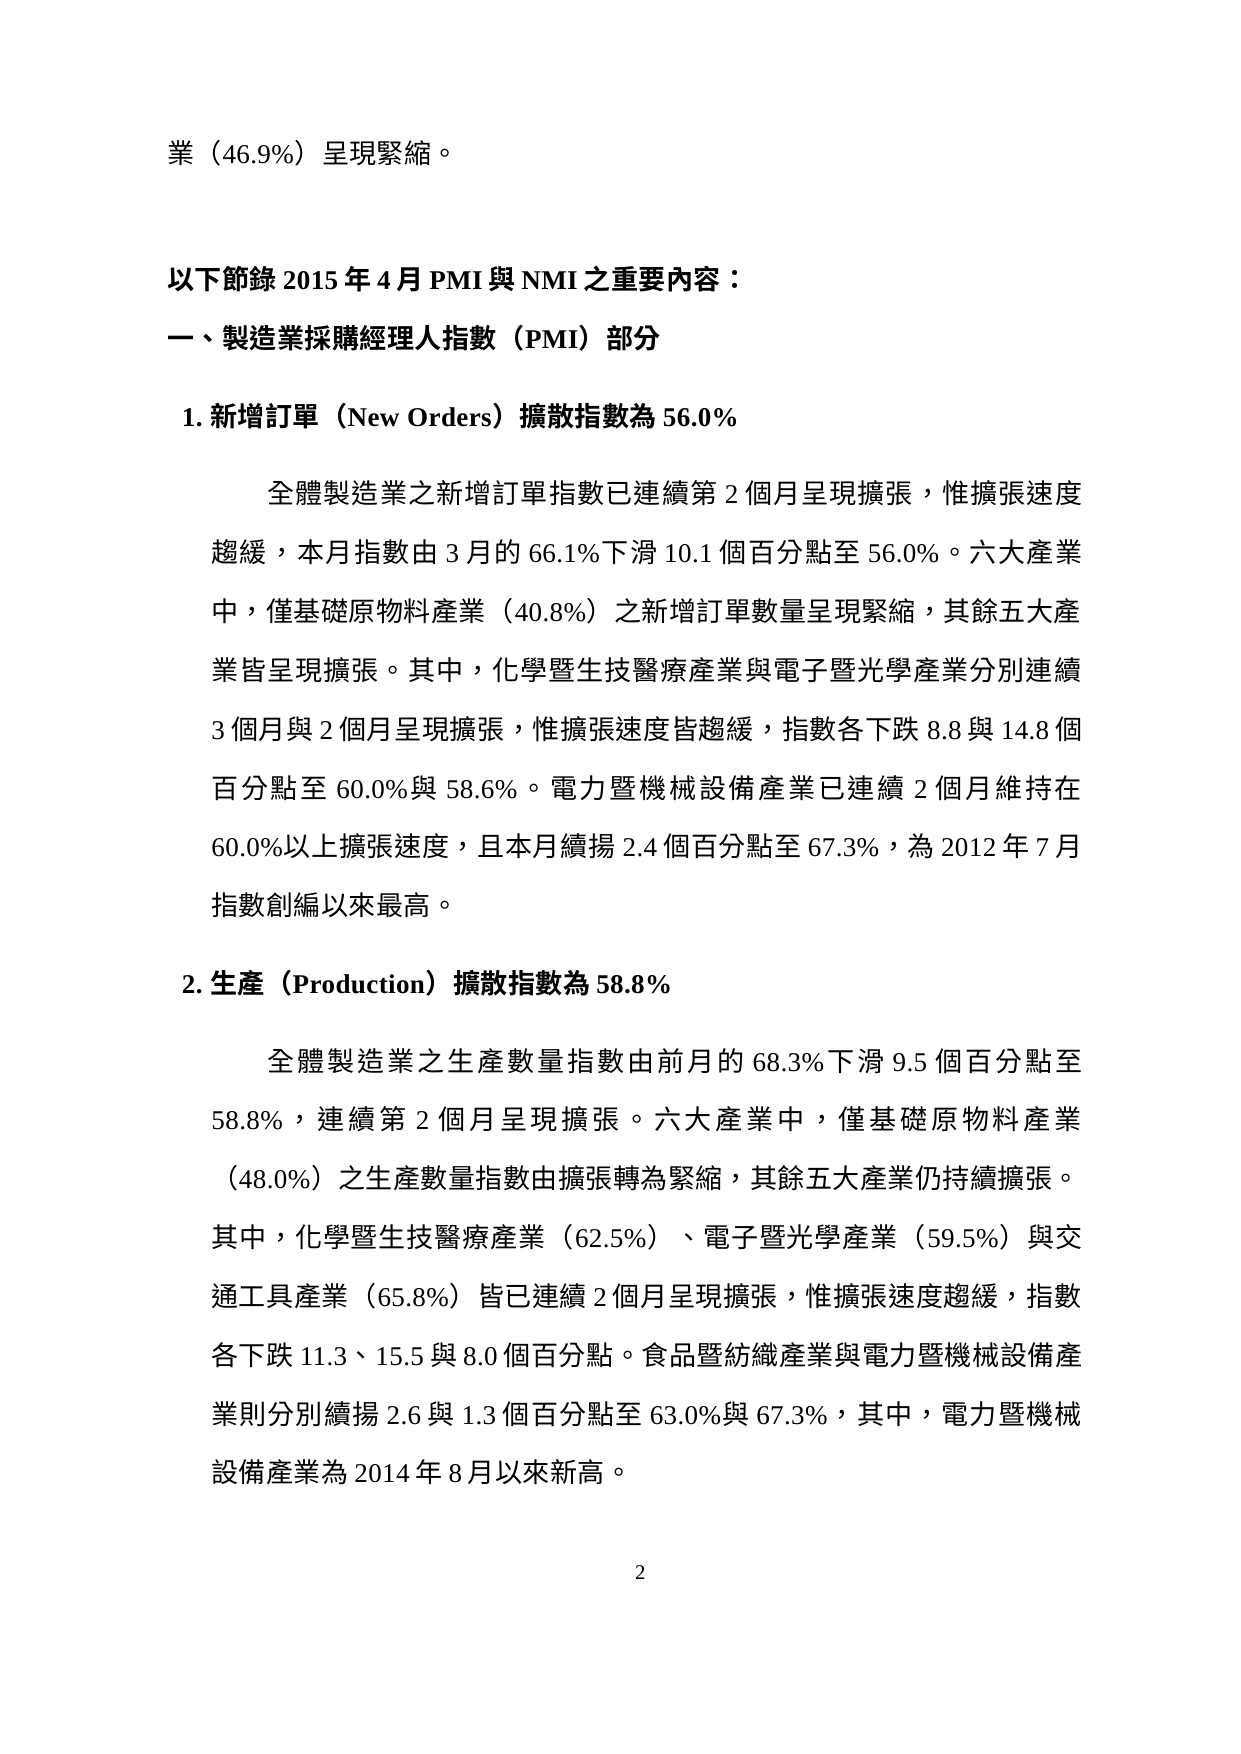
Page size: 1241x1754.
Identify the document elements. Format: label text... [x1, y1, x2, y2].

text 全體製造業之生產數量指數由前月的68.3%下滑9.5個百分點至58.8%，連續第2個月呈現擴張。六大產業中，僅基礎原物料產業（48.0%）之生產數量指數由擴張轉為緊縮，其餘五大產業仍持續擴張。其中，化學暨生技醫療產業（62.5%）、電子暨光學產業（59.5%）與交通工具產業（65.8%）皆已連續2個月呈現擴張，惟擴張速度趨緩，指數各下跌11.3、15.5與8.0個百分點。食品暨紡織產業與電力暨機械設備產業則分別續揚2.6與1.3個百分點至63.0%與67.3%，其中，電力暨機械設備產業為2014年8月以來新高。 [211, 1039, 1083, 1491]
text 一、製造業採購經理人指數（PMI）部分 [167, 317, 1083, 356]
text 業（46.9%）呈現緊縮。 [167, 132, 1083, 171]
text 全體製造業之新增訂單指數已連續第2個月呈現擴張，惟擴張速度趨緩，本月指數由3月的66.1%下滑10.1個百分點至56.0%。六大產業中，僅基礎原物料產業（40.8%）之新增訂單數量呈現緊縮，其餘五大產業皆呈現擴張。其中，化學暨生技醫療產業與電子暨光學產業分別連續3個月與2個月呈現擴張，惟擴張速度皆趨緩，指數各下跌8.8與14.8個百分點至60.0%與58.6%。電力暨機械設備產業已連續2個月維持在60.0%以上擴張速度，且本月續揚2.4個百分點至67.3%，為2012年7月指數創編以來最高。 [211, 472, 1083, 923]
text 以下節錄2015年4月PMI與NMI之重要內容： [167, 258, 1083, 297]
text 2. 生產（Production）擴散指數為58.8% [167, 962, 1083, 1001]
text 1. 新增訂單（New Orders）擴散指數為56.0% [167, 395, 1083, 434]
